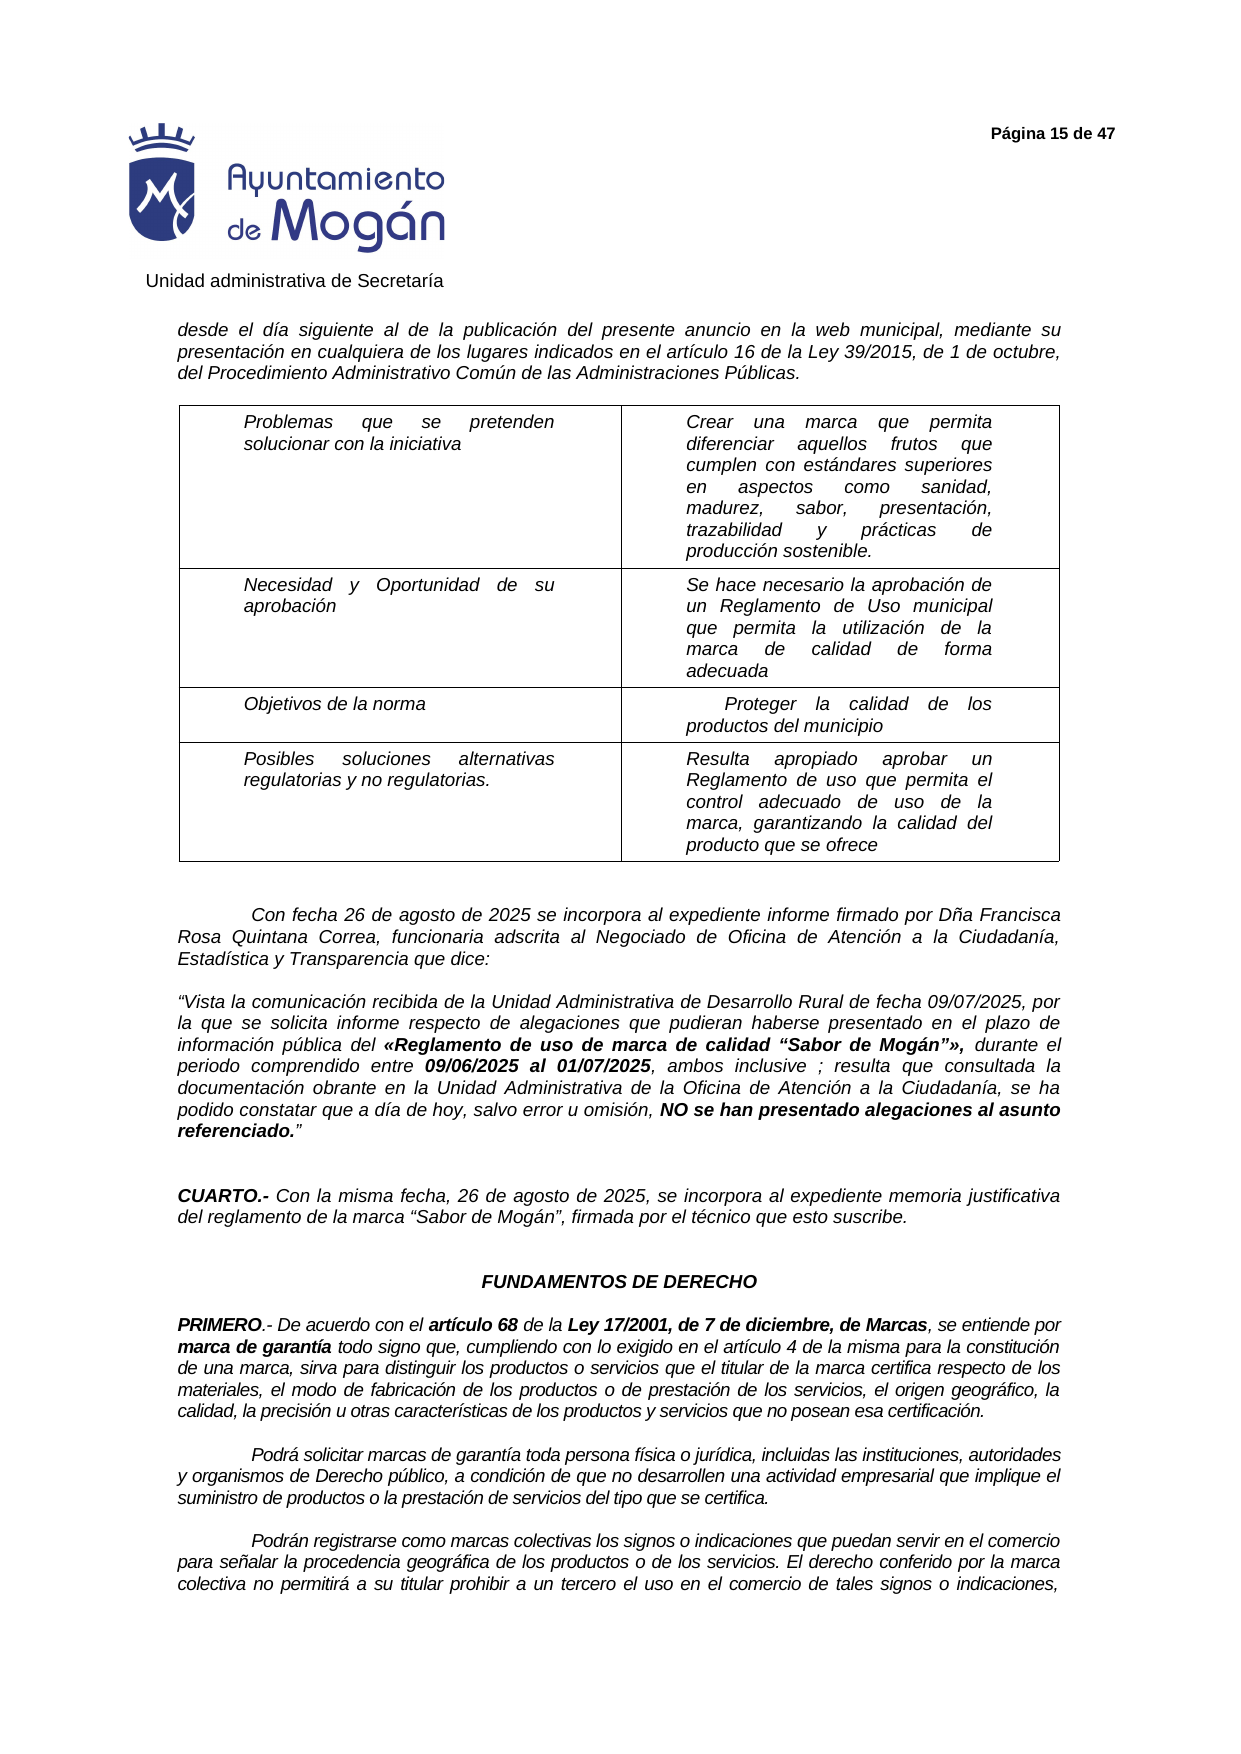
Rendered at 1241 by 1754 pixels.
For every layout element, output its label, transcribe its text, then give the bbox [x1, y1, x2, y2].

text FUNDAMENTOS DE DERECHO [177, 1271, 1063, 1292]
picture [128, 123, 445, 259]
text “Vista la comunicación recibida de la Unidad Administrativa de Desarrollo Rural de fecha 09/07/2025, por la que se solicita informe respecto de alegaciones que pudieran haberse presentado en el plazo de información pública del «Reglamento de uso de marca de calidad “Sabor de Mogán”», durante el periodo comprendido entre 09/06/2025 al 01/07/2025, ambos inclusive ; resulta que consultada la documentación obrante en la Unidad Administrativa de la Oficina de Atención a la Ciudadanía, se ha podido constatar que a día de hoy, salvo error u omisión, NO se han presentado alegaciones al asunto referenciado.” [177, 991, 1063, 1141]
table_cell Resulta apropiado aprobar un Reglamento de uso que permita el control adecuado de uso de la marca, garantizando la calidad del producto que se ofrece [622, 743, 1059, 861]
text Podrá solicitar marcas de garantía toda persona física o jurídica, incluidas las instituciones, autoridades y organismos de Derecho público, a condición de que no desarrollen una actividad empresarial que implique el suministro de productos o la prestación de servicios del tipo que se certifica. [177, 1443, 1063, 1508]
table_cell Objetivos de la norma [180, 688, 621, 742]
table_cell Proteger la calidad de los productos del municipio [622, 688, 1059, 742]
text desde el día siguiente al de la publicación del presente anuncio en la web municipal, mediante su presentación en cualquiera de los lugares indicados en el artículo 16 de la Ley 39/2015, de 1 de octubre, del Procedimiento Administrativo Común de las Administraciones Públicas. [177, 319, 1063, 383]
table_header Problemas que se pretenden solucionar con la iniciativa [180, 406, 621, 568]
text Podrán registrarse como marcas colectivas los signos o indicaciones que puedan servir en el comercio para señalar la procedencia geográfica de los productos o de los servicios. El derecho conferido por la marca colectiva no permitirá a su titular prohibir a un tercero el uso en el comercio de tales signos o indicaciones, [177, 1529, 1063, 1594]
table_cell Se hace necesario la aprobación de un Reglamento de Uso municipal que permita la utilización de la marca de calidad de forma adecuada [622, 569, 1059, 687]
text PRIMERO.- De acuerdo con el artículo 68 de la Ley 17/2001, de 7 de diciembre, de Marcas, se entiende por marca de garantía todo signo que, cumpliendo con lo exigido en el artículo 4 de la misma para la constitución de una marca, sirva para distinguir los productos o servicios que el titular de la marca certifica respecto de los materiales, el modo de fabricación de los productos o de prestación de los servicios, el origen geográfico, la calidad, la precisión u otras características de los productos y servicios que no posean esa certificación. [177, 1314, 1063, 1422]
text CUARTO.- Con la misma fecha, 26 de agosto de 2025, se incorpora al expediente memoria justificativa del reglamento de la marca “Sabor de Mogán”, firmada por el técnico que esto suscribe. [177, 1184, 1063, 1228]
table_header Crear una marca que permita diferenciar aquellos frutos que cumplen con estándares superiores en aspectos como sanidad, madurez, sabor, presentación, trazabilidad y prácticas de producción sostenible. [622, 406, 1059, 568]
text Con fecha 26 de agosto de 2025 se incorpora al expediente informe firmado por Dña Francisca Rosa Quintana Correa, funcionaria adscrita al Negociado de Oficina de Atención a la Ciudadanía, Estadística y Transparencia que dice: [177, 904, 1063, 969]
table_cell Posibles soluciones alternativas regulatorias y no regulatorias. [180, 743, 621, 861]
table_cell Necesidad y Oportunidad de su aprobación [180, 569, 621, 687]
